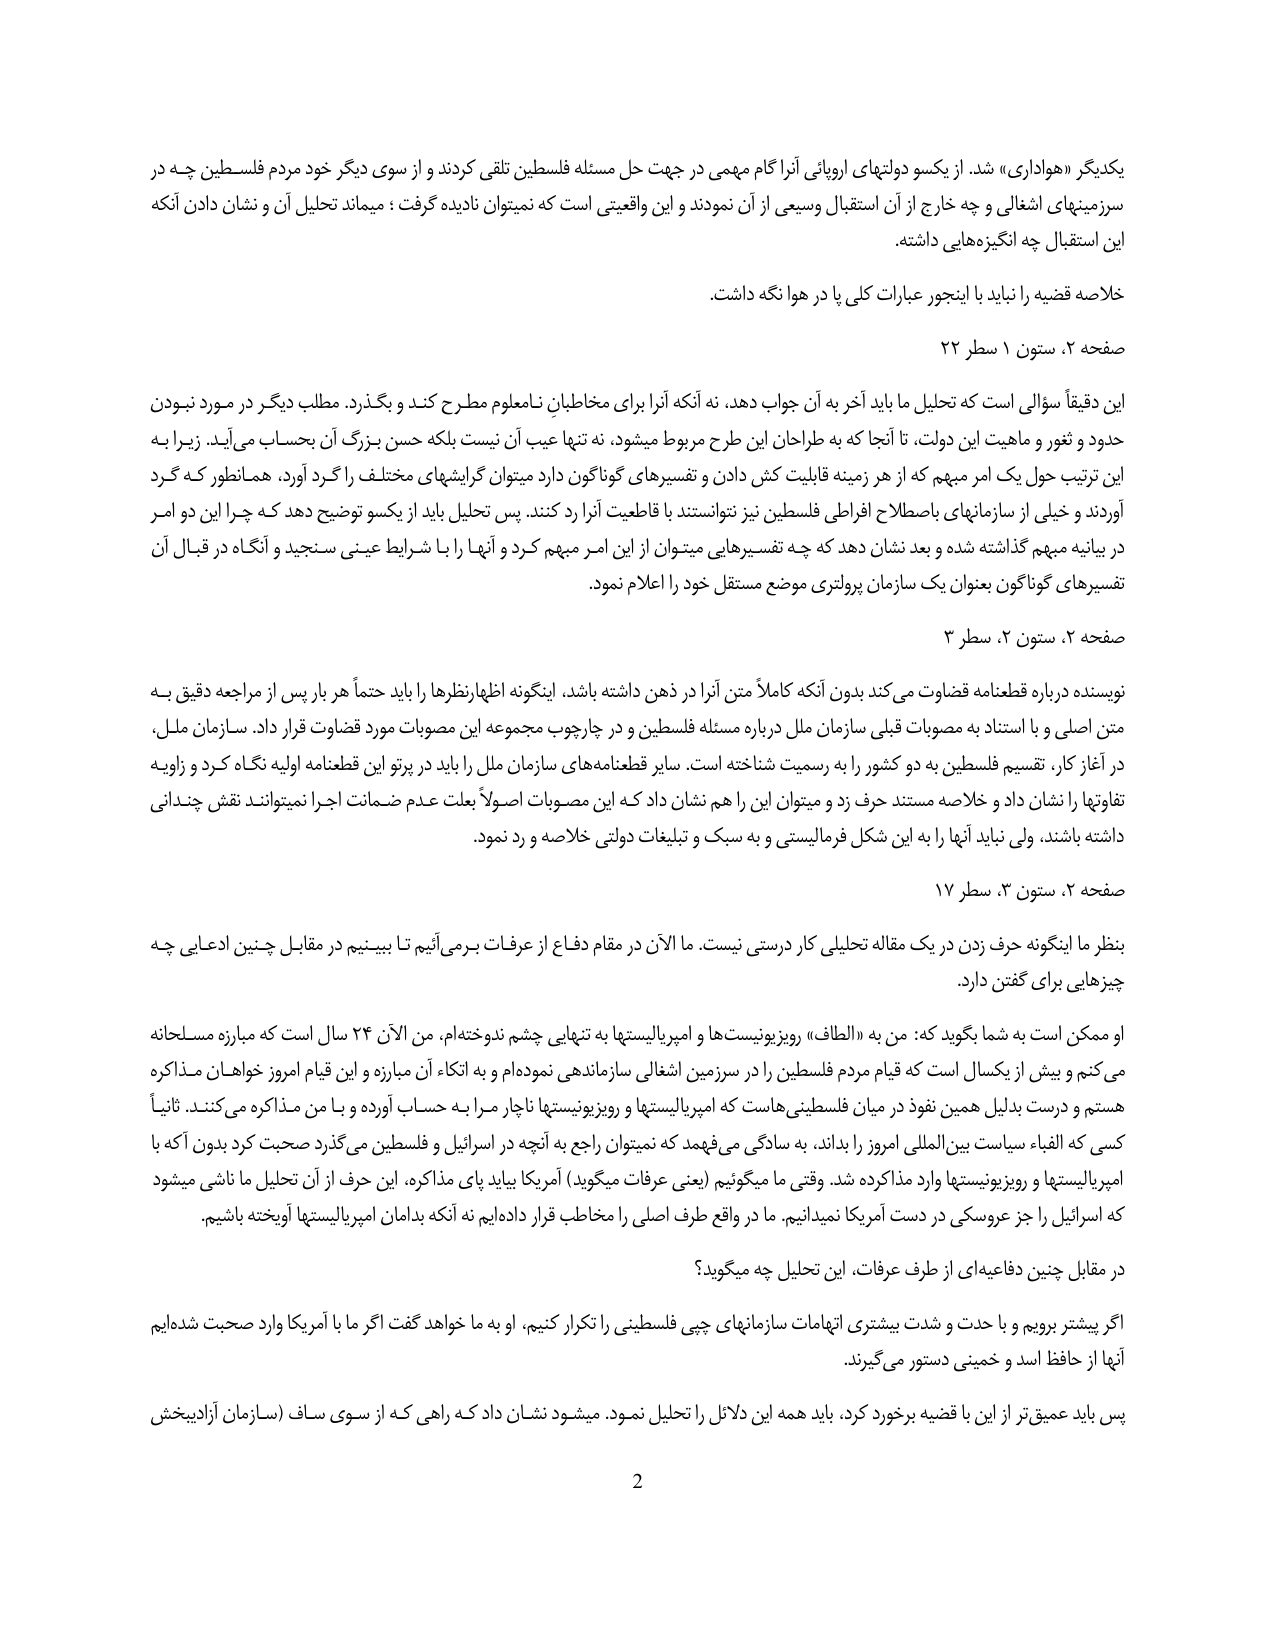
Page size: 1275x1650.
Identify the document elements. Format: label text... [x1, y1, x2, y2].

text بنظر ما اینگونه حرف زدن در یک مقاله تحلیلی کار درستی نیست. ما الآن در مقام دفاع از عرفات بر‌می‌آئیم تا ببینیم در مقابل چنین ادعایی چه چیزهایی برای گفتن دارد. [150, 926, 1125, 998]
text صفحه ۲، ستون ۲، سطر ۳ [150, 619, 1125, 655]
text این دقیقاً سؤالی است که تحلیل ما باید آخر به آن جواب دهد، نه آنکه آنرا برای مخاطبانِ نامعلوم مطرح کند و بگذرد. مطلب دیگر در مورد نبودن حدود و ثغور و ماهیت این دولت، تا آنجا که به طراحان این طرح مربوط میشود، نه تنها عیب آن نیست بلکه حسن بزرگ آن بحساب می‌آید. زیرا به این ترتیب حول یک امر مبهم که از هر زمینه قابلیت کش دادن و تفسیرهای گوناگون دارد میتوان گرایشهای مختلف را گرد آورد، همانطور که گرد آوردند و خیلی از سازمانهای باصطلاح افراطی فلسطین نیز نتوانستند با قاطعیت آنرا رد کنند. پس تحلیل باید از یکسو توضیح دهد که چرا این دو امر در بیانیه مبهم گذاشته شده و بعد نشان دهد که چه تفسیرهایی میتوان از این امر مبهم کرد و آنها را با شرایط عینی سنجید و آنگاه در قبال آن تفسیرهای گوناگون بعنوان یک سازمان پرولتری موضع مستقل خود را اعلام نمود. [150, 384, 1125, 601]
text اگر پیشتر برویم و با حدت و شدت بیشتری اتهامات سازمانهای چپی فلسطینی را تکرار کنیم، او به ما خواهد گفت اگر ما با آمریکا وارد صحبت شده‌ایم آنها از حافظ اسد و خمینی دستور می‌گیرند. [150, 1305, 1125, 1377]
text صفحه ۲، ستون ۱ سطر ۲۲ [150, 330, 1125, 367]
text در مقابل چنین دفاعیه‌ای از طرف عرفات، این تحلیل چه میگوید؟ [150, 1251, 1125, 1287]
text پس باید عمیق‌تر از این با قضیه برخورد کرد، باید همه این دلائل را تحلیل نمود. میشود نشان داد که راهی که از سوی ساف (سازمان آزادیبخش فلسطین) در پیش گرفته شده راه درستی نیست و به هدف آزادی خلق فلسطین منجر نمیشود. ولی این کار را نه صرفاً با نقد وسایلی که سازمان آزادیبخش بکار گرفته، بلکه با نقد تمام اوضاع و احوال و شرایط سیاسی-اجتماعی و مخصوصاً امکانات بالقوه و بالفعل جنبش خلق فلسطین صورت داد. مثلاً میتوان نشان داد که جنبش اعتراضی یکسال و نیم اخیر قابلیت تعمیق بیشتر داشته است که از آن بهره‌برداری نشده ؛ میتوان نشان داد که وسایل دیگری برای فشار آوردن به سازمان ملل و حامیان اسرائیل وجود دارد. [150, 1395, 1125, 1431]
text او ممکن است به شما بگوید که: من به «‏الطاف»‏ رویزیونیست‌ها و امپریالیستها به تنهایی چشم ندوخته‌ام، من الآن ۲۴ سال است که مبارزه مسلحانه می‌کنم و بیش از یکسال است که قیام مردم فلسطین را در سرزمین اشغالی سازماندهی نموده‌ام و به اتکاء آن مبارزه و این قیام امروز خواهان مذاکره هستم و درست بدلیل همین نفوذ در میان فلسطینی‌هاست که امپریالیستها و رویزیونیستها ناچار مرا به حساب آورده و با من مذاکره می‌کنند. ثانیاً کسی که الفباء سیاست بین‌المللی امروز را بداند، به سادگی می‌فهمد که نمیتوان راجع به آنچه در اسرائیل و فلسطین می‌گذرد صحبت کرد بدون آکه با امپریالیستها و رویزیونیستها وارد مذاکرده شد. وقتی ما میگوئیم (یعنی عرفات میگوید) آمریکا بیاید پای مذاکره، این حرف از آن تحلیل ما ناشی میشود که اسرائیل را جز عروسکی در دست آمریکا نمیدانیم. ما در واقع طرف اصلی را مخاطب قرار داده‌ایم نه آنکه بدامان امپریالیستها آویخته باشیم. [150, 1016, 1125, 1233]
text اصطلاح «‏محافل مختلف معلوم‌الحال»‏ از لحاظ تحلیل رویداد خیلی بد انتخاب شده، ولی اگر بنا بر طفره رفتن از تحلیل باشد انتخاب خوبی است. اتفاقا باید «‏حالِ»‏ این «‏محافل مختلف»‏ را «‏معلوم»‏ کرد و نشان داد که چه کسانی هستند و به چه انگیزه‌هایی از این تصمیم هواداری کردند نه آنکه حال آنها را معلوم فرض گرفت. واقعیت آن است که اعلان تصمیم شورای مقاومت فلسطین واقعاً از طرف «‏محافل مختلف»‏ و خیلی متفاوت با یکدیگر «‏هواداری»‏ شد. از یکسو دولتهای اروپائی آنرا گام مهمی در جهت حل مسئله فلسطین تلقی کردند و از سوی دیگر خود مردم فلسطین چه در سرزمینهای اشغالی و چه خارج از آن استقبال وسیعی از آن نمودند و این واقعیتی است که نمیتوان نادیده گرفت ؛ میماند تحلیل آن و نشان دادن آنکه این استقبال چه انگیزه‌هایی داشته. [150, 150, 1125, 258]
text نویسنده درباره قطعنامه قضاوت می‌کند بدون آنکه کاملاً متن آنرا در ذهن داشته باشد، اینگونه اظهار‌نظرها را باید حتماً هر بار پس از مراجعه دقیق به متن اصلی و با استناد به مصوبات قبلی سازمان ملل درباره مسئله فلسطین و در چارچوب مجموعه این مصوبات مورد قضاوت قرار داد. سازمان ملل، در آغاز کار، تقسیم فلسطین به دو کشور را به رسمیت شناخته است. سایر قطعنامه‌های سازمان ملل را باید در پرتو این قطعنامه اولیه نگاه کرد و زاویه تفاوتها را نشان داد و خلاصه مستند حرف زد و میتوان این را هم نشان داد که این مصوبات اصولاً بعلت عدم ضمانت اجرا نمیتوانند نقش چندانی داشته باشند، ولی نباید آنها را به این شکل فرمالیستی و به سبک و تبلیغات دولتی خلاصه و رد نمود. [150, 673, 1125, 854]
text صفحه ۲، ستون ۳، سطر ۱۷ [150, 872, 1125, 908]
text خلاصه قضیه را نباید با اینجور عبارات کلی پا در هوا نگه داشت. [150, 276, 1125, 312]
